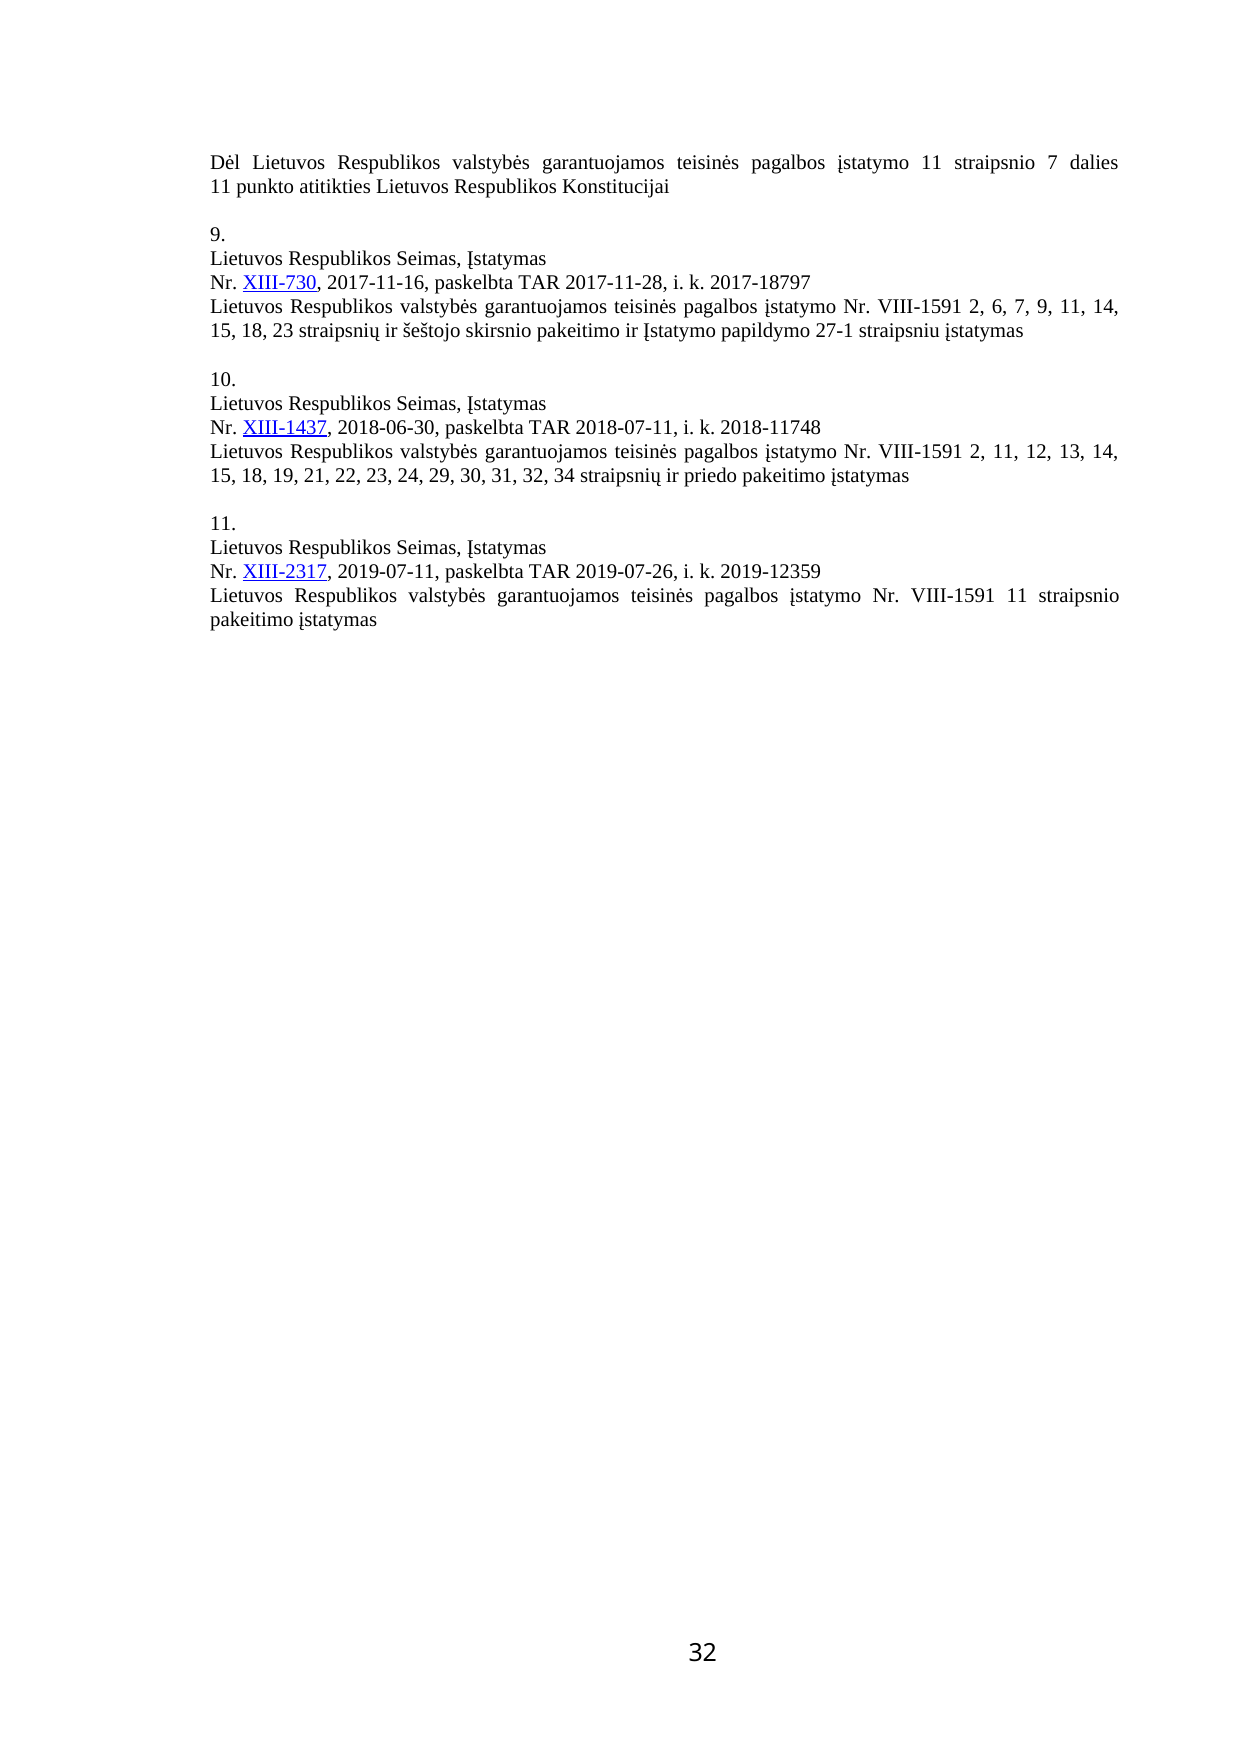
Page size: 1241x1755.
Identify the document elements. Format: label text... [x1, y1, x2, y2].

text Lietuvos Respublikos Seimas, Įstatymas [210, 391, 1120, 415]
text Lietuvos Respublikos valstybės garantuojamos teisinės pagalbos įstatymo Nr. VIII-1591 11 straipsnio pakeitimo įstatymas [210, 583, 1120, 631]
text Nr. XIII-1437, 2018-06-30, paskelbta TAR 2018-07-11, i. k. 2018-11748 [210, 415, 1120, 439]
text Nr. XIII-730, 2017-11-16, paskelbta TAR 2017-11-28, i. k. 2017-18797 [210, 270, 1120, 294]
text 9. [210, 222, 1120, 246]
text 10. [210, 367, 1120, 391]
text Lietuvos Respublikos valstybės garantuojamos teisinės pagalbos įstatymo Nr. VIII-1591 2, 6, 7, 9, 11, 14, 15, 18, 23 straipsnių ir šeštojo skirsnio pakeitimo ir Įstatymo papildymo 27-1 straipsniu įstatymas [210, 294, 1120, 342]
text Lietuvos Respublikos Seimas, Įstatymas [210, 535, 1120, 559]
text Lietuvos Respublikos Seimas, Įstatymas [210, 246, 1120, 270]
text Dėl Lietuvos Respublikos valstybės garantuojamos teisinės pagalbos įstatymo 11 straipsnio 7 dalies 11 punkto atitikties Lietuvos Respublikos Konstitucijai [210, 150, 1120, 198]
text Lietuvos Respublikos valstybės garantuojamos teisinės pagalbos įstatymo Nr. VIII-1591 2, 11, 12, 13, 14, 15, 18, 19, 21, 22, 23, 24, 29, 30, 31, 32, 34 straipsnių ir priedo pakeitimo įstatymas [210, 439, 1120, 487]
text 11. [210, 511, 1120, 535]
text Nr. XIII-2317, 2019-07-11, paskelbta TAR 2019-07-26, i. k. 2019-12359 [210, 559, 1120, 583]
